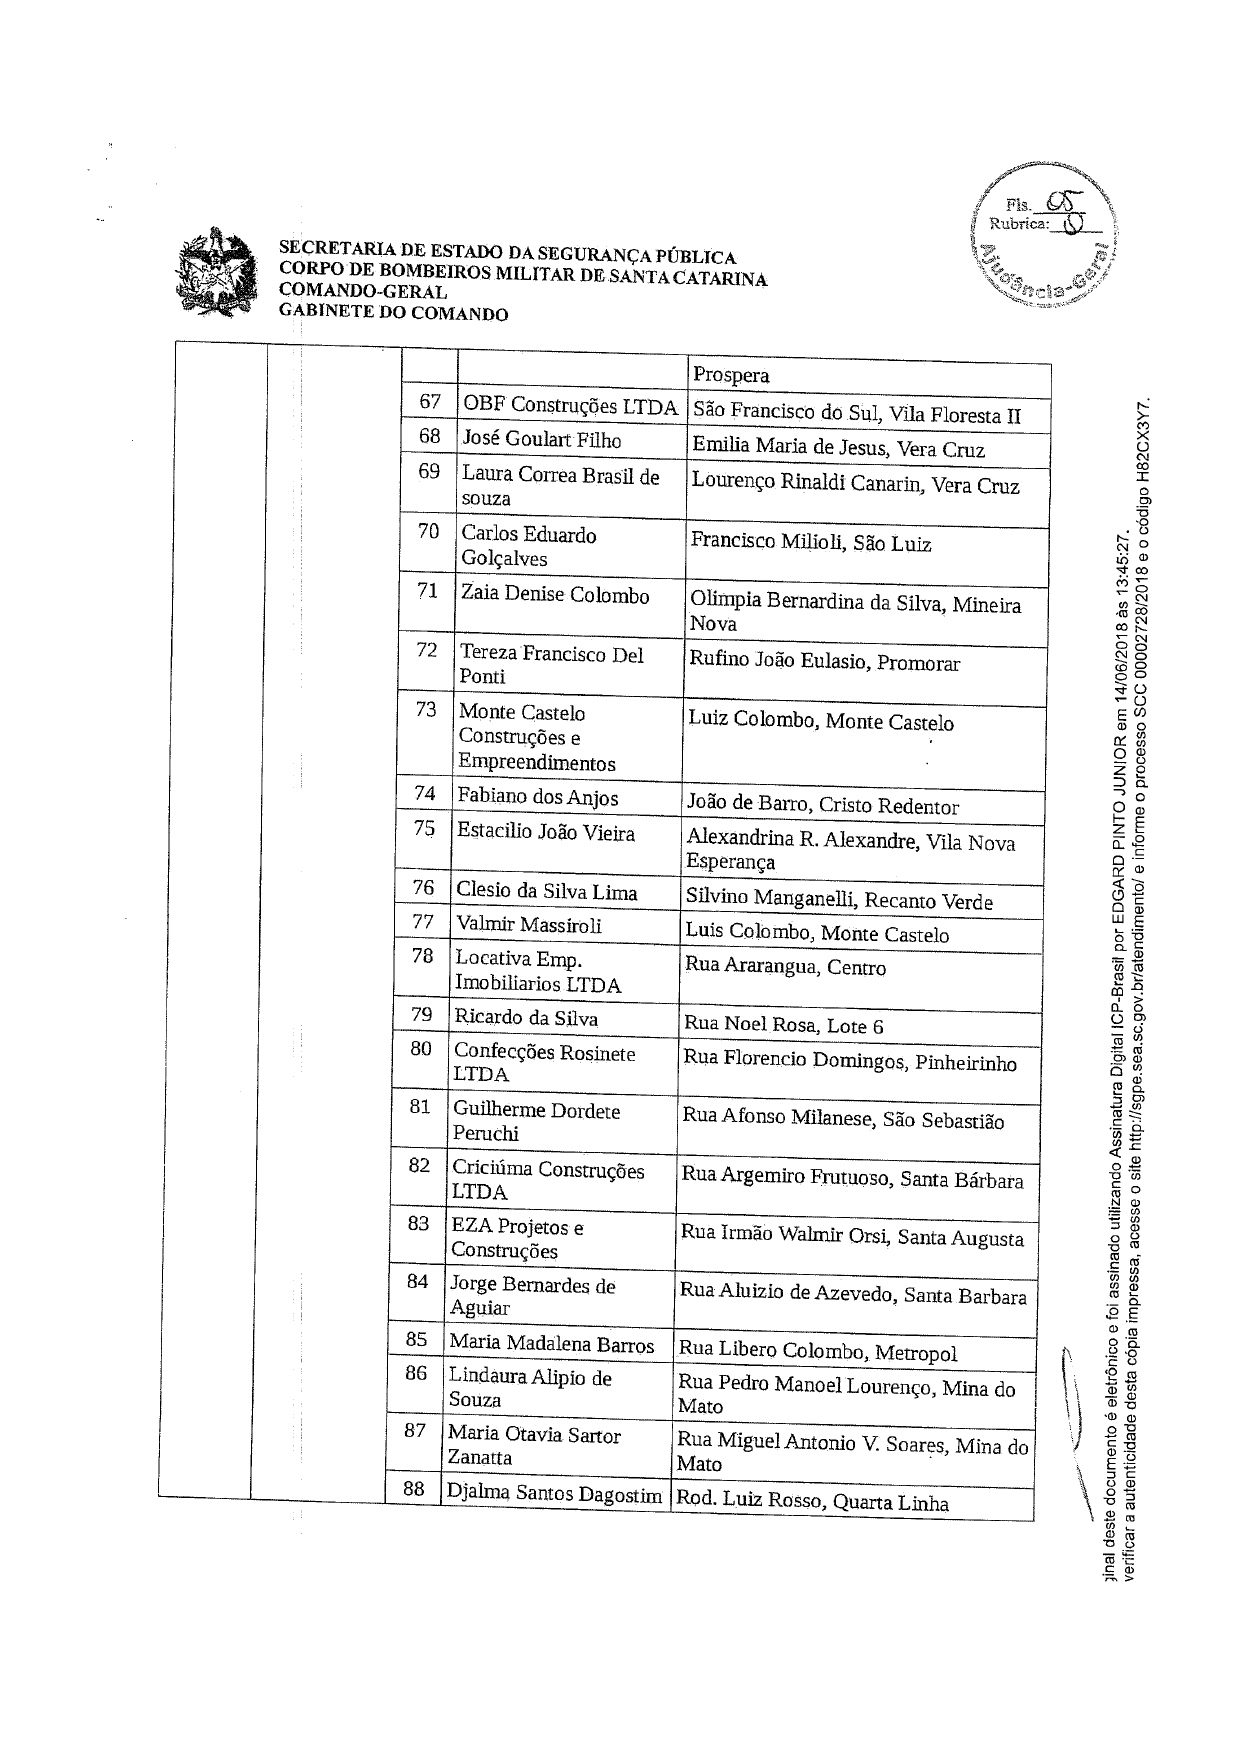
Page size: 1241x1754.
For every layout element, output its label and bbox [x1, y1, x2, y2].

picture [47, 118, 1193, 1599]
